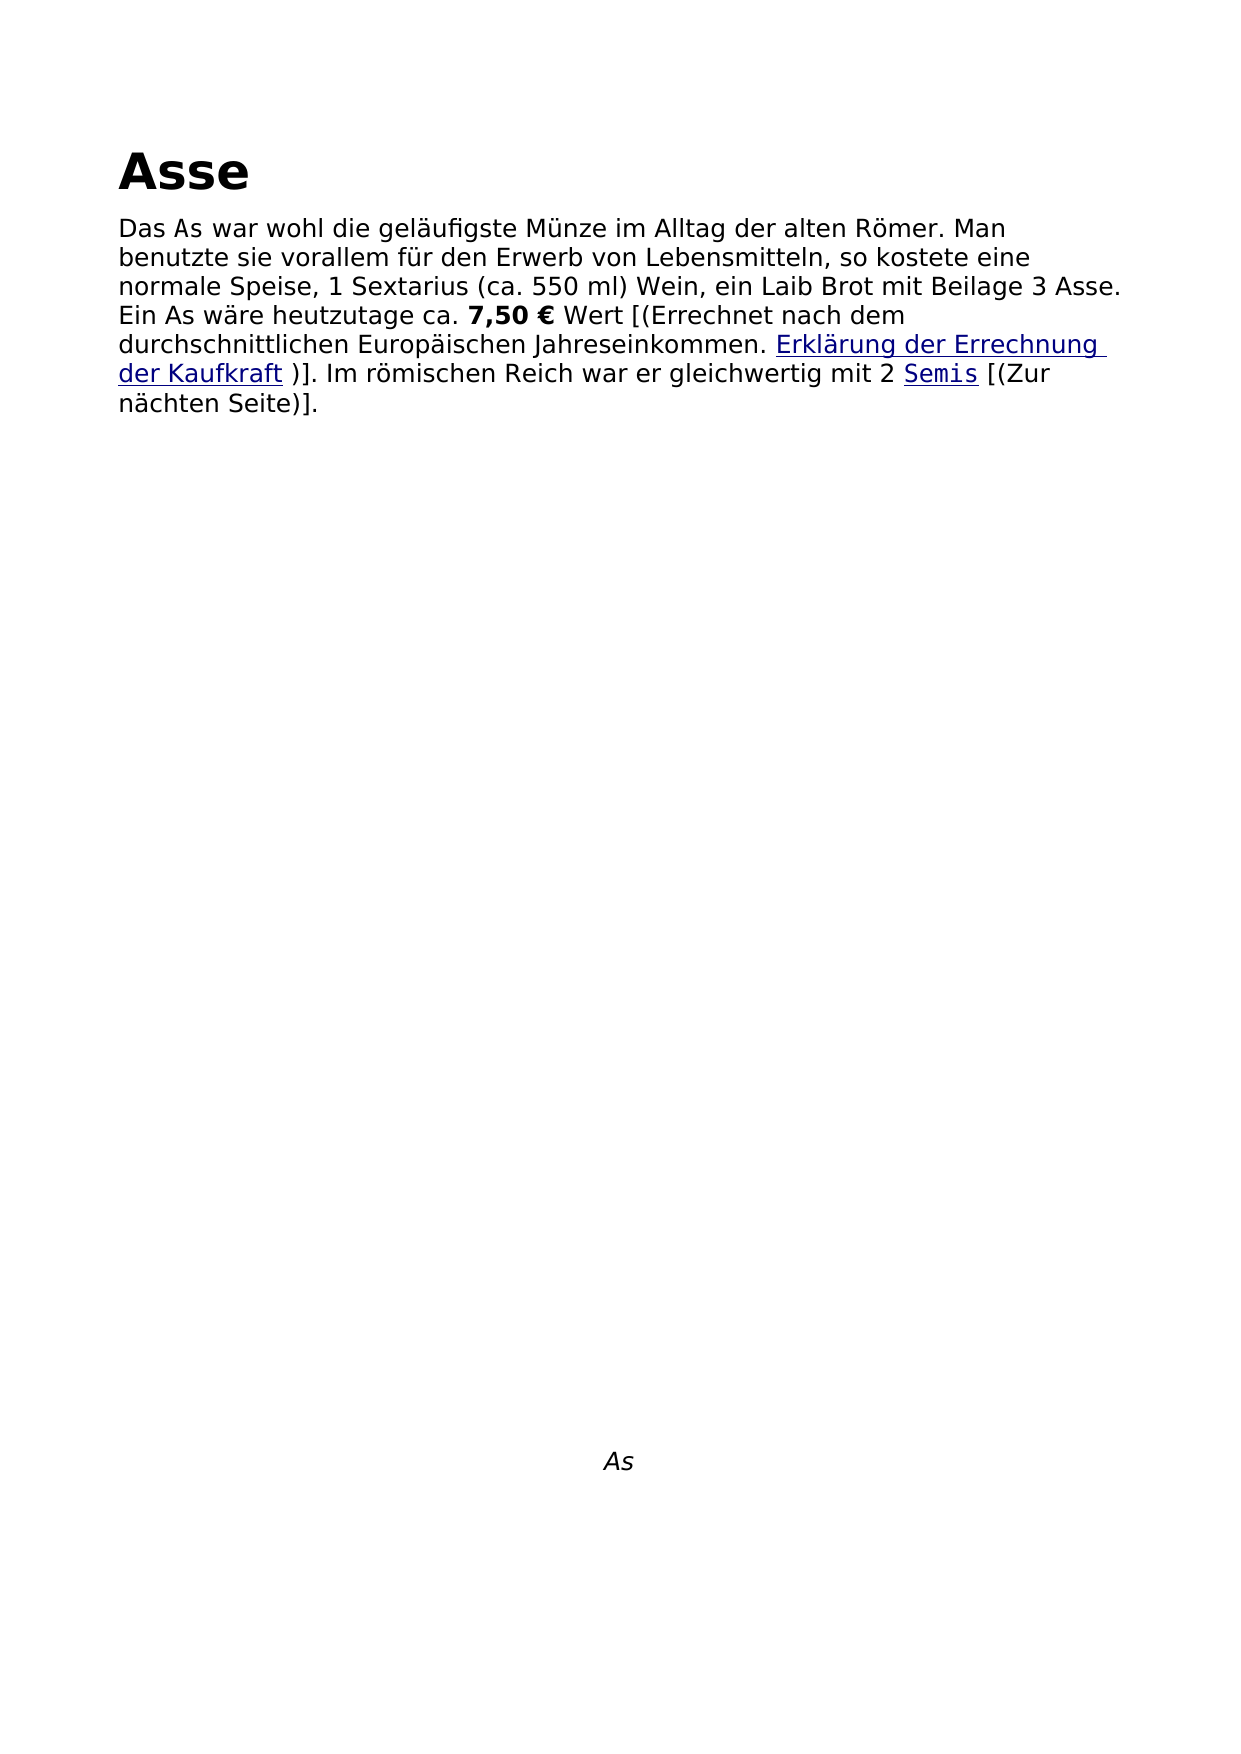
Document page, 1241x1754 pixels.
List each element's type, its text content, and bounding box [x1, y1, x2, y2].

text Das As war wohl die geläufigste Münze im Alltag der alten Römer. Man benutzte sie vorallem für den Erwerb von Lebensmitteln, so kostete eine normale Speise, 1 Sextarius (ca. 550 ml) Wein, ein Laib Brot mit Beilage 3 Asse. Ein As wäre heutzutage ca. 7,50 € Wert [(Errechnet nach dem durchschnittlichen Europäischen Jahreseinkommen. Erklärung der Errechnung der Kaufkraft )]. Im römischen Reich war er gleichwertig mit 2 Semis [(Zur nächten Seite)]. [118, 214, 1122, 418]
text As [118, 443, 1122, 1476]
subtitle Asse [118, 143, 1122, 201]
